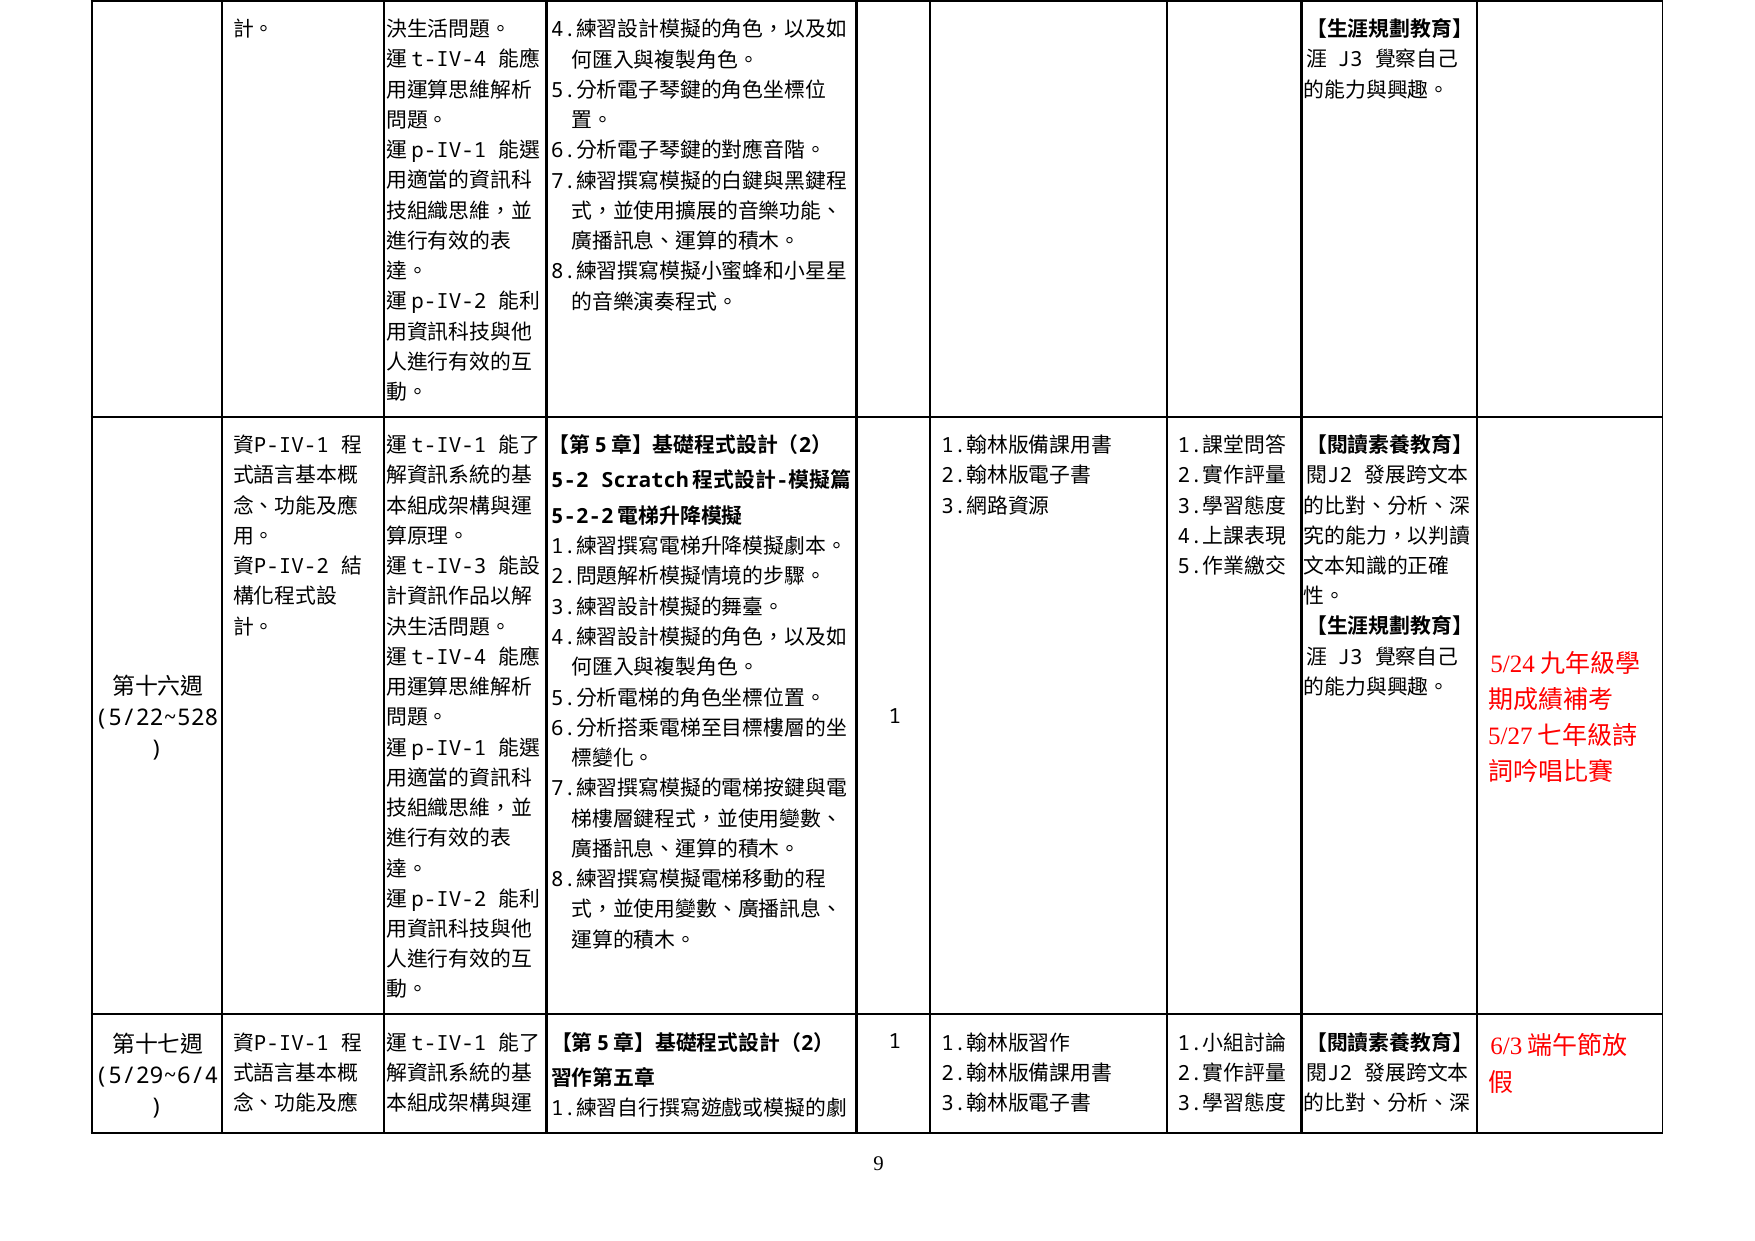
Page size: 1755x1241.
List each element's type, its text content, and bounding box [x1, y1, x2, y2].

table_cell 【第5章】基礎程式設計（2） 習作第五章 1.練習自行撰寫遊戲或模擬的劇 [548, 1015, 855, 1132]
table_cell [931, 2, 1166, 416]
table_cell 【生涯規劃教育】 涯 J3 覺察自己的能力與興趣。 [1303, 2, 1476, 416]
table_cell [93, 2, 221, 416]
table_cell 5/24九年級學期成績補考 5/27七年級詩詞吟唱比賽 [1478, 418, 1662, 1013]
table_cell 【閱讀素養教育】 閱J2 發展跨文本的比對、分析、深 [1303, 1015, 1476, 1132]
table_cell 1.小組討論 2.實作評量 3.學習態度 [1168, 1015, 1300, 1132]
table_cell 資P-IV-1 程式語言基本概念、功能及應 [223, 1015, 383, 1132]
table_cell 4.練習設計模擬的角色，以及如何匯入與複製角色。 5.分析電子琴鍵的角色坐標位置。 6.分析電子琴鍵的對應音階。 7.練習撰寫模擬的白鍵與黑鍵程式，並使用擴展的音樂功能、廣播訊息、運算的積木。 8.練習撰寫模擬小蜜蜂和小星星的音樂演奏程式。 [548, 2, 855, 416]
table_cell 決生活問題。 運t-IV-4 能應用運算思維解析問題。 運p-IV-1 能選用適當的資訊科技組織思維，並進行有效的表達。 運p-IV-2 能利用資訊科技與他人進行有效的互動。 [385, 2, 545, 416]
table_cell 第十七週(5/29~6/4) [93, 1015, 221, 1132]
table_cell [1168, 2, 1300, 416]
table_cell 6/3端午節放假 [1478, 1015, 1662, 1132]
table_cell 運t-IV-1 能了解資訊系統的基本組成架構與運 [385, 1015, 545, 1132]
table_cell 運t-IV-1 能了解資訊系統的基本組成架構與運算原理。 運t-IV-3 能設計資訊作品以解決生活問題。 運t-IV-4 能應用運算思維解析問題。 運p-IV-1 能選用適當的資訊科技組織思維，並進行有效的表達。 運p-IV-2 能利用資訊科技與他人進行有效的互動。 [385, 418, 545, 1013]
table_cell 計。 [223, 2, 383, 416]
table_cell 資P-IV-1 程式語言基本概念、功能及應用。 資P-IV-2 結構化程式設計。 [223, 418, 383, 1013]
table_cell 1 [858, 1015, 929, 1132]
table_cell 1.翰林版備課用書 2.翰林版電子書 3.網路資源 [931, 418, 1166, 1013]
table_cell 1.課堂問答 2.實作評量 3.學習態度 4.上課表現 5.作業繳交 [1168, 418, 1300, 1013]
table_cell 第十六週(5/22~528) [93, 418, 221, 1013]
table_cell [858, 2, 929, 416]
table_cell 【閱讀素養教育】 閱J2 發展跨文本的比對、分析、深究的能力，以判讀文本知識的正確性。 【生涯規劃教育】 涯 J3 覺察自己的能力與興趣。 [1303, 418, 1476, 1013]
table_cell 【第5章】基礎程式設計（2） 5-2 Scratch程式設計-模擬篇 5-2-2電梯升降模擬 1.練習撰寫電梯升降模擬劇本。 2.問題解析模擬情境的步驟。 3.練習設計模擬的舞臺。 4.練習設計模擬的角色，以及如何匯入與複製角色。 5.分析電梯的角色坐標位置。 6.分析搭乘電梯至目標樓層的坐標變化。 7.練習撰寫模擬的電梯按鍵與電梯樓層鍵程式，並使用變數、廣播訊息、運算的積木。 8.練習撰寫模擬電梯移動的程式，並使用變數、廣播訊息、運算的積木。 [548, 418, 855, 1013]
table_cell [1478, 2, 1662, 416]
table_cell 1.翰林版習作 2.翰林版備課用書 3.翰林版電子書 [931, 1015, 1166, 1132]
table_cell 1 [858, 418, 929, 1013]
